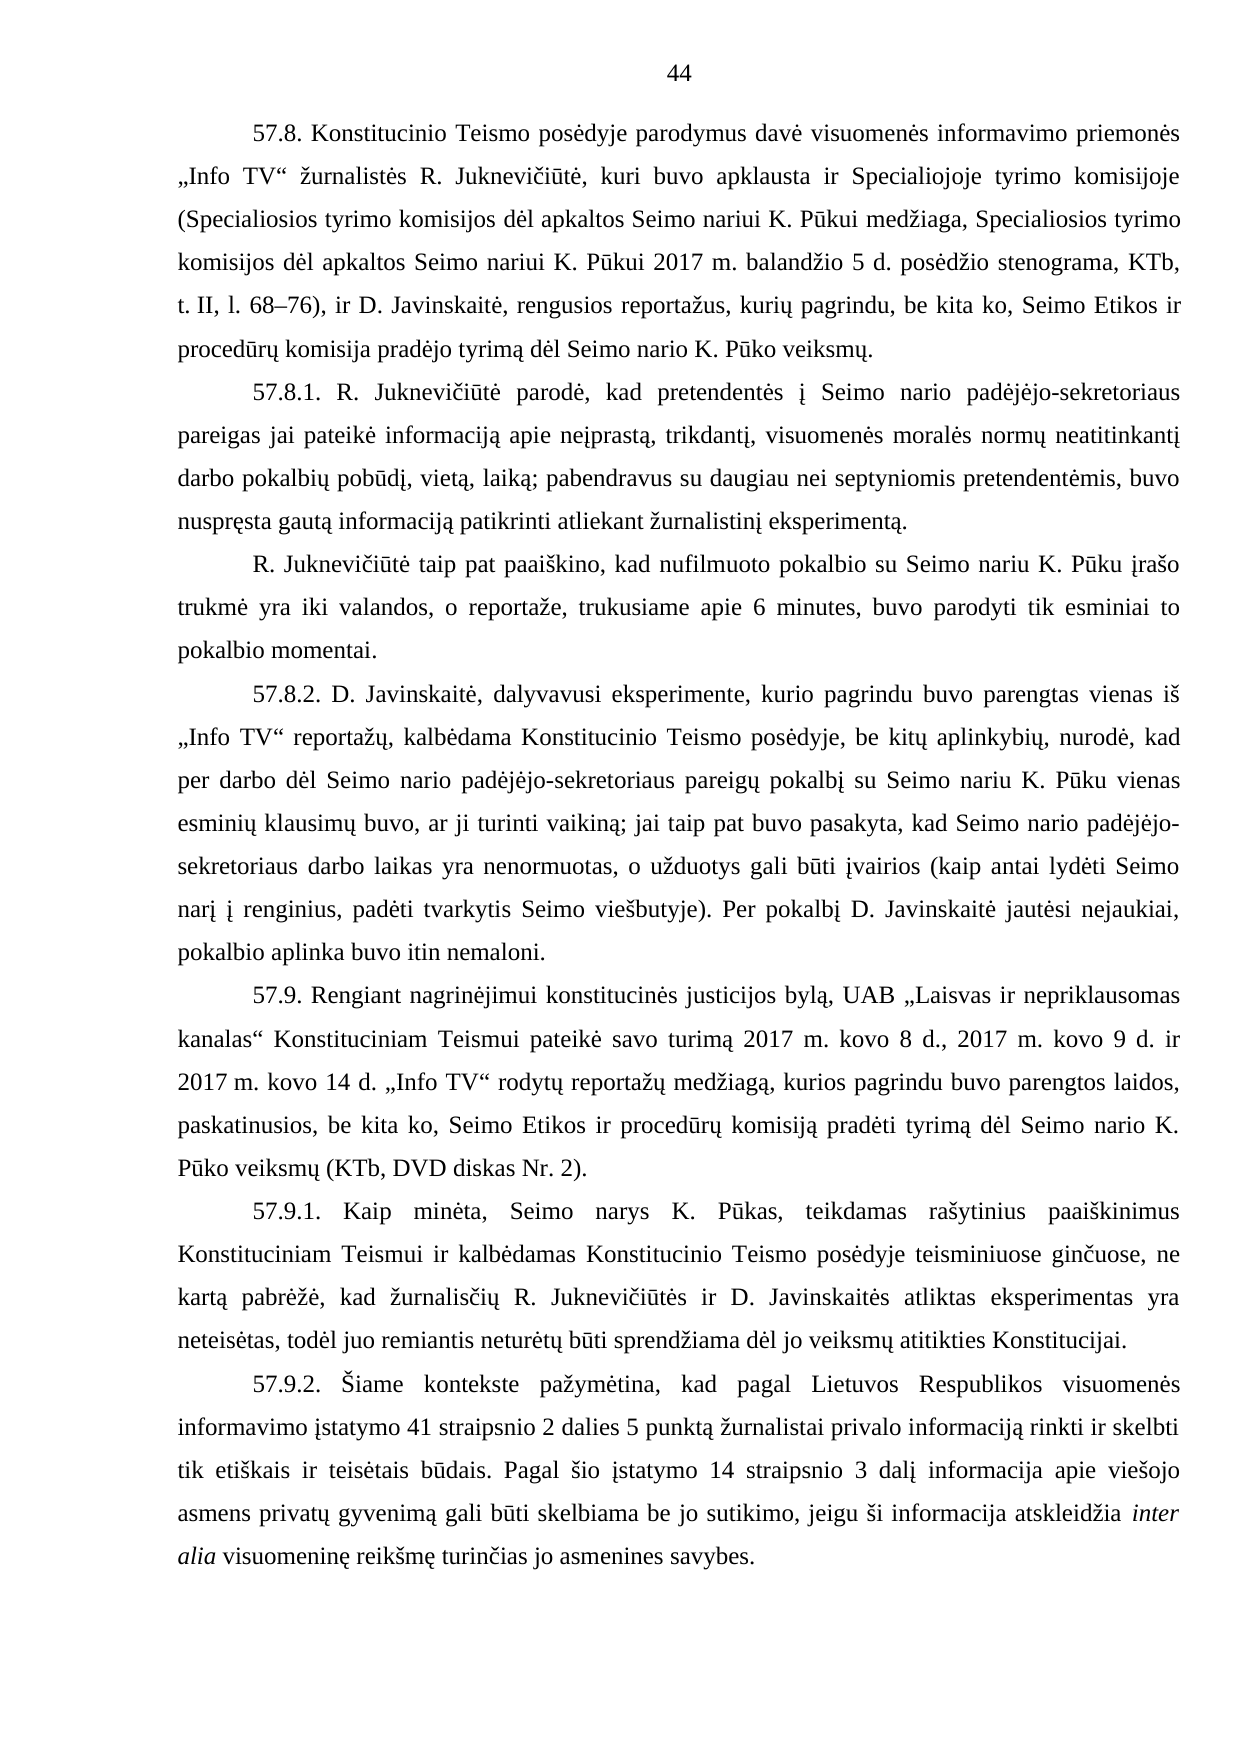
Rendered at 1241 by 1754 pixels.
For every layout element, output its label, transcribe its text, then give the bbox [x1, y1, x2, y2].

text 57.9.2. Šiame kontekste pažymėtina, kad pagal Lietuvos Respublikos visuomenės informavimo įstatymo 41 straipsnio 2 dalies 5 punktą žurnalistai privalo informaciją rinkti ir skelbti tik etiškais ir teisėtais būdais. Pagal šio įstatymo 14 straipsnio 3 dalį informacija apie viešojo asmens privatų gyvenimą gali būti skelbiama be jo sutikimo, jeigu ši informacija atskleidžia inter alia visuomeninę reikšmę turinčias jo asmenines savybes. [177, 1369, 1181, 1570]
text 57.8.1. R. Juknevičiūtė parodė, kad pretendentės į Seimo nario padėjėjo-sekretoriaus pareigas jai pateikė informaciją apie neįprastą, trikdantį, visuomenės moralės normų neatitinkantį darbo pokalbių pobūdį, vietą, laiką; pabendravus su daugiau nei septyniomis pretendentėmis, buvo nuspręsta gautą informaciją patikrinti atliekant žurnalistinį eksperimentą. [177, 377, 1181, 535]
text 57.8. Konstitucinio Teismo posėdyje parodymus davė visuomenės informavimo priemonės „Info TV“ žurnalistės R. Juknevičiūtė, kuri buvo apklausta ir Specialiojoje tyrimo komisijoje (Specialiosios tyrimo komisijos dėl apkaltos Seimo nariui K. Pūkui medžiaga, Specialiosios tyrimo komisijos dėl apkaltos Seimo nariui K. Pūkui 2017 m. balandžio 5 d. posėdžio stenograma, KTb, t. II, l. 68–76), ir D. Javinskaitė, rengusios reportažus, kurių pagrindu, be kita ko, Seimo Etikos ir procedūrų komisija pradėjo tyrimą dėl Seimo nario K. Pūko veiksmų. [177, 118, 1181, 362]
text 57.9. Rengiant nagrinėjimui konstitucinės justicijos bylą, UAB „Laisvas ir nepriklausomas kanalas“ Konstituciniam Teismui pateikė savo turimą 2017 m. kovo 8 d., 2017 m. kovo 9 d. ir 2017 m. kovo 14 d. „Info TV“ rodytų reportažų medžiagą, kurios pagrindu buvo parengtos laidos, paskatinusios, be kita ko, Seimo Etikos ir procedūrų komisiją pradėti tyrimą dėl Seimo nario K. Pūko veiksmų (KTb, DVD diskas Nr. 2). [177, 981, 1181, 1182]
text 57.9.1. Kaip minėta, Seimo narys K. Pūkas, teikdamas rašytinius paaiškinimus Konstituciniam Teismui ir kalbėdamas Konstitucinio Teismo posėdyje teisminiuose ginčuose, ne kartą pabrėžė, kad žurnalisčių R. Juknevičiūtės ir D. Javinskaitės atliktas eksperimentas yra neteisėtas, todėl juo remiantis neturėtų būti sprendžiama dėl jo veiksmų atitikties Konstitucijai. [177, 1196, 1181, 1354]
text 57.8.2. D. Javinskaitė, dalyvavusi eksperimente, kurio pagrindu buvo parengtas vienas iš „Info TV“ reportažų, kalbėdama Konstitucinio Teismo posėdyje, be kitų aplinkybių, nurodė, kad per darbo dėl Seimo nario padėjėjo-sekretoriaus pareigų pokalbį su Seimo nariu K. Pūku vienas esminių klausimų buvo, ar ji turinti vaikiną; jai taip pat buvo pasakyta, kad Seimo nario padėjėjo-sekretoriaus darbo laikas yra nenormuotas, o užduotys gali būti įvairios (kaip antai lydėti Seimo narį į renginius, padėti tvarkytis Seimo viešbutyje). Per pokalbį D. Javinskaitė jautėsi nejaukiai, pokalbio aplinka buvo itin nemaloni. [177, 679, 1181, 966]
text R. Juknevičiūtė taip pat paaiškino, kad nufilmuoto pokalbio su Seimo nariu K. Pūku įrašo trukmė yra iki valandos, o reportaže, trukusiame apie 6 minutes, buvo parodyti tik esminiai to pokalbio momentai. [177, 549, 1181, 664]
